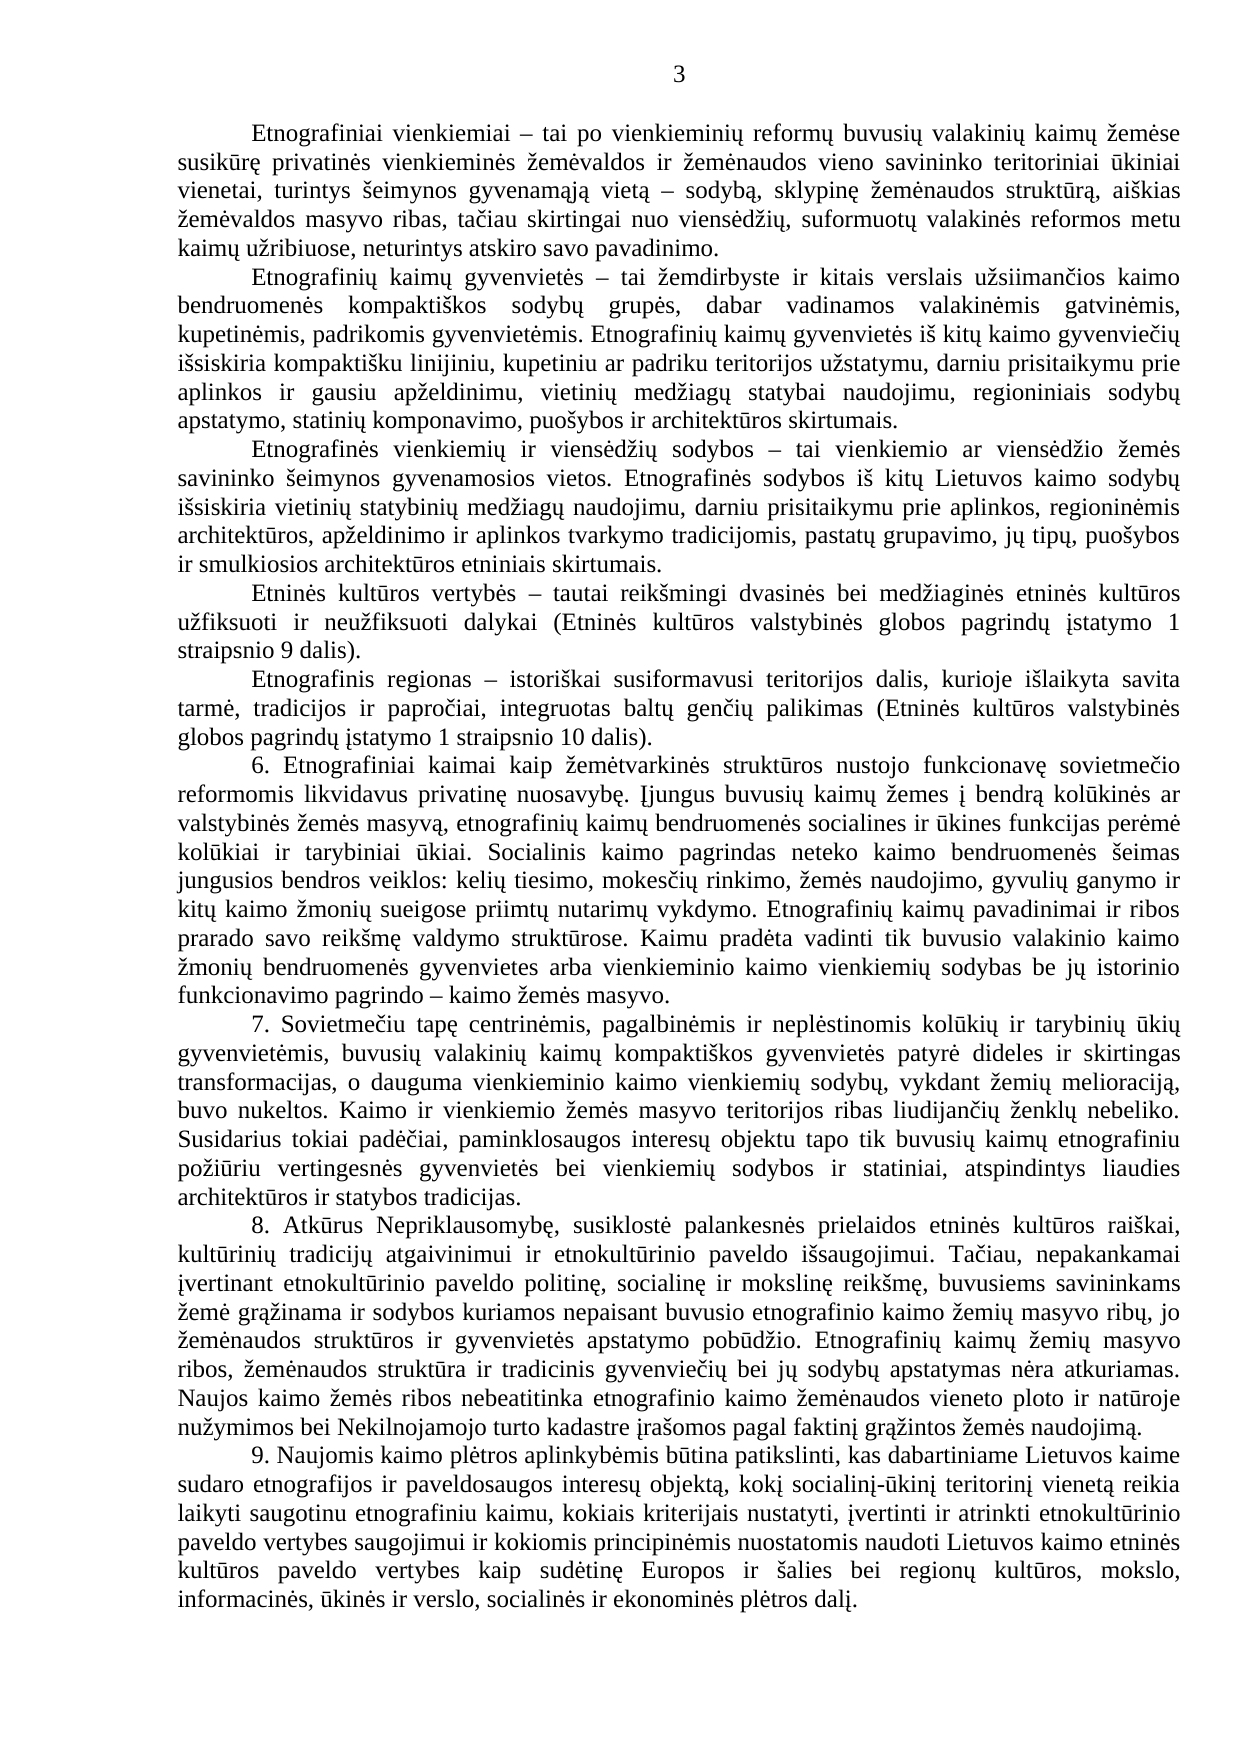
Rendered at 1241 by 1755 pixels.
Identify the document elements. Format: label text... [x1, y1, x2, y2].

text Etninės kultūros vertybės – tautai reikšmingi dvasinės bei medžiaginės etninės kultūros užfiksuoti ir neužfiksuoti dalykai (Etninės kultūros valstybinės globos pagrindų įstatymo 1 straipsnio 9 dalis). [177, 578, 1181, 664]
text Etnografiniai vienkiemiai – tai po vienkieminių reformų buvusių valakinių kaimų žemėse susikūrę privatinės vienkieminės žemėvaldos ir žemėnaudos vieno savininko teritoriniai ūkiniai vienetai, turintys šeimynos gyvenamąją vietą – sodybą, sklypinę žemėnaudos struktūrą, aiškias žemėvaldos masyvo ribas, tačiau skirtingai nuo viensėdžių, suformuotų valakinės reformos metu kaimų užribiuose, neturintys atskiro savo pavadinimo. [177, 118, 1181, 262]
text 8. Atkūrus Nepriklausomybę, susiklostė palankesnės prielaidos etninės kultūros raiškai, kultūrinių tradicijų atgaivinimui ir etnokultūrinio paveldo išsaugojimui. Tačiau, nepakankamai įvertinant etnokultūrinio paveldo politinę, socialinę ir mokslinę reikšmę, buvusiems savininkams žemė grąžinama ir sodybos kuriamos nepaisant buvusio etnografinio kaimo žemių masyvo ribų, jo žemėnaudos struktūros ir gyvenvietės apstatymo pobūdžio. Etnografinių kaimų žemių masyvo ribos, žemėnaudos struktūra ir tradicinis gyvenviečių bei jų sodybų apstatymas nėra atkuriamas. Naujos kaimo žemės ribos nebeatitinka etnografinio kaimo žemėnaudos vieneto ploto ir natūroje nužymimos bei Nekilnojamojo turto kadastre įrašomos pagal faktinį grąžintos žemės naudojimą. [177, 1211, 1181, 1441]
text Etnografinis regionas – istoriškai susiformavusi teritorijos dalis, kurioje išlaikyta savita tarmė, tradicijos ir papročiai, integruotas baltų genčių palikimas (Etninės kultūros valstybinės globos pagrindų įstatymo 1 straipsnio 10 dalis). [177, 664, 1181, 751]
text 7. Sovietmečiu tapę centrinėmis, pagalbinėmis ir neplėstinomis kolūkių ir tarybinių ūkių gyvenvietėmis, buvusių valakinių kaimų kompaktiškos gyvenvietės patyrė dideles ir skirtingas transformacijas, o dauguma vienkieminio kaimo vienkiemių sodybų, vykdant žemių melioraciją, buvo nukeltos. Kaimo ir vienkiemio žemės masyvo teritorijos ribas liudijančių ženklų nebeliko. Susidarius tokiai padėčiai, paminklosaugos interesų objektu tapo tik buvusių kaimų etnografiniu požiūriu vertingesnės gyvenvietės bei vienkiemių sodybos ir statiniai, atspindintys liaudies architektūros ir statybos tradicijas. [177, 1009, 1181, 1211]
text 9. Naujomis kaimo plėtros aplinkybėmis būtina patikslinti, kas dabartiniame Lietuvos kaime sudaro etnografijos ir paveldosaugos interesų objektą, kokį socialinį-ūkinį teritorinį vienetą reikia laikyti saugotinu etnografiniu kaimu, kokiais kriterijais nustatyti, įvertinti ir atrinkti etnokultūrinio paveldo vertybes saugojimui ir kokiomis principinėmis nuostatomis naudoti Lietuvos kaimo etninės kultūros paveldo vertybes kaip sudėtinę Europos ir šalies bei regionų kultūros, mokslo, informacinės, ūkinės ir verslo, socialinės ir ekonominės plėtros dalį. [177, 1441, 1181, 1613]
text 6. Etnografiniai kaimai kaip žemėtvarkinės struktūros nustojo funkcionavę sovietmečio reformomis likvidavus privatinę nuosavybę. Įjungus buvusių kaimų žemes į bendrą kolūkinės ar valstybinės žemės masyvą, etnografinių kaimų bendruomenės socialines ir ūkines funkcijas perėmė kolūkiai ir tarybiniai ūkiai. Socialinis kaimo pagrindas neteko kaimo bendruomenės šeimas jungusios bendros veiklos: kelių tiesimo, mokesčių rinkimo, žemės naudojimo, gyvulių ganymo ir kitų kaimo žmonių sueigose priimtų nutarimų vykdymo. Etnografinių kaimų pavadinimai ir ribos prarado savo reikšmę valdymo struktūrose. Kaimu pradėta vadinti tik buvusio valakinio kaimo žmonių bendruomenės gyvenvietes arba vienkieminio kaimo vienkiemių sodybas be jų istorinio funkcionavimo pagrindo – kaimo žemės masyvo. [177, 751, 1181, 1009]
text Etnografinės vienkiemių ir viensėdžių sodybos – tai vienkiemio ar viensėdžio žemės savininko šeimynos gyvenamosios vietos. Etnografinės sodybos iš kitų Lietuvos kaimo sodybų išsiskiria vietinių statybinių medžiagų naudojimu, darniu prisitaikymu prie aplinkos, regioninėmis architektūros, apželdinimo ir aplinkos tvarkymo tradicijomis, pastatų grupavimo, jų tipų, puošybos ir smulkiosios architektūros etniniais skirtumais. [177, 434, 1181, 578]
text Etnografinių kaimų gyvenvietės – tai žemdirbyste ir kitais verslais užsiimančios kaimo bendruomenės kompaktiškos sodybų grupės, dabar vadinamos valakinėmis gatvinėmis, kupetinėmis, padrikomis gyvenvietėmis. Etnografinių kaimų gyvenvietės iš kitų kaimo gyvenviečių išsiskiria kompaktišku linijiniu, kupetiniu ar padriku teritorijos užstatymu, darniu prisitaikymu prie aplinkos ir gausiu apželdinimu, vietinių medžiagų statybai naudojimu, regioniniais sodybų apstatymo, statinių komponavimo, puošybos ir architektūros skirtumais. [177, 262, 1181, 434]
